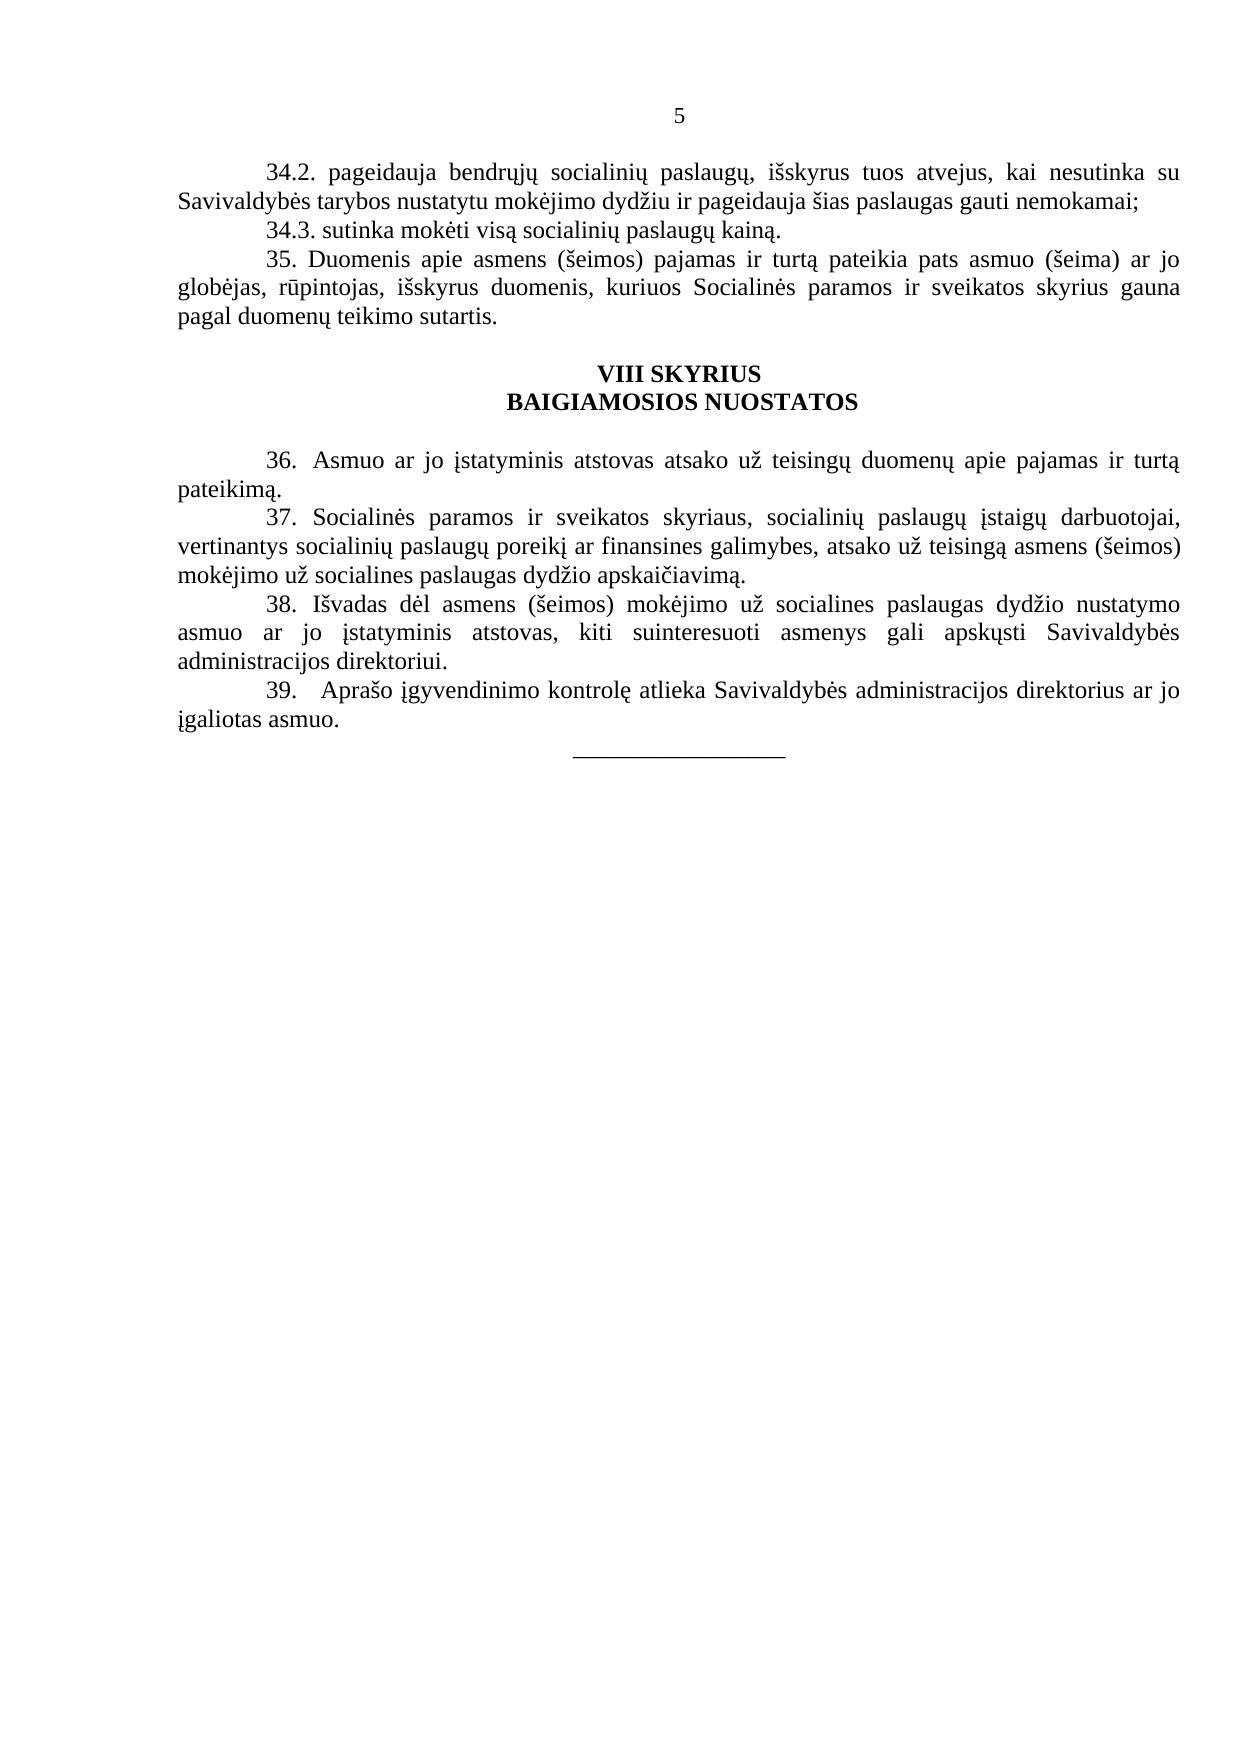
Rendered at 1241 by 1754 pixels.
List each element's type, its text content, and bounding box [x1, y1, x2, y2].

text 36. Asmuo ar jo įstatyminis atstovas atsako už teisingų duomenų apie pajamas ir turtą pateikimą. [177, 445, 1181, 502]
text 37. Socialinės paramos ir sveikatos skyriaus, socialinių paslaugų įstaigų darbuotojai, vertinantys socialinių paslaugų poreikį ar finansines galimybes, atsako už teisingą asmens (šeimos) mokėjimo už socialines paslaugas dydžio apskaičiavimą. [177, 502, 1181, 589]
text 39. Aprašo įgyvendinimo kontrolę atlieka Savivaldybės administracijos direktorius ar jo įgaliotas asmuo. [177, 675, 1181, 732]
text 35. Duomenis apie asmens (šeimos) pajamas ir turtą pateikia pats asmuo (šeima) ar jo globėjas, rūpintojas, išskyrus duomenis, kuriuos Socialinės paramos ir sveikatos skyrius gauna pagal duomenų teikimo sutartis. [177, 244, 1181, 330]
text BAIGIAMOSIOS NUOSTATOS [177, 387, 1181, 416]
text 38. Išvadas dėl asmens (šeimos) mokėjimo už socialines paslaugas dydžio nustatymo asmuo ar jo įstatyminis atstovas, kiti suinteresuoti asmenys gali apskųsti Savivaldybės administracijos direktoriui. [177, 589, 1181, 675]
text 34.3. sutinka mokėti visą socialinių paslaugų kainą. [177, 215, 1181, 244]
text VIII SKYRIUS [177, 359, 1181, 387]
text 34.2. pageidauja bendrųjų socialinių paslaugų, išskyrus tuos atvejus, kai nesutinka su Savivaldybės tarybos nustatytu mokėjimo dydžiu ir pageidauja šias paslaugas gauti nemokamai; [177, 157, 1181, 215]
text _________________ [177, 732, 1181, 761]
